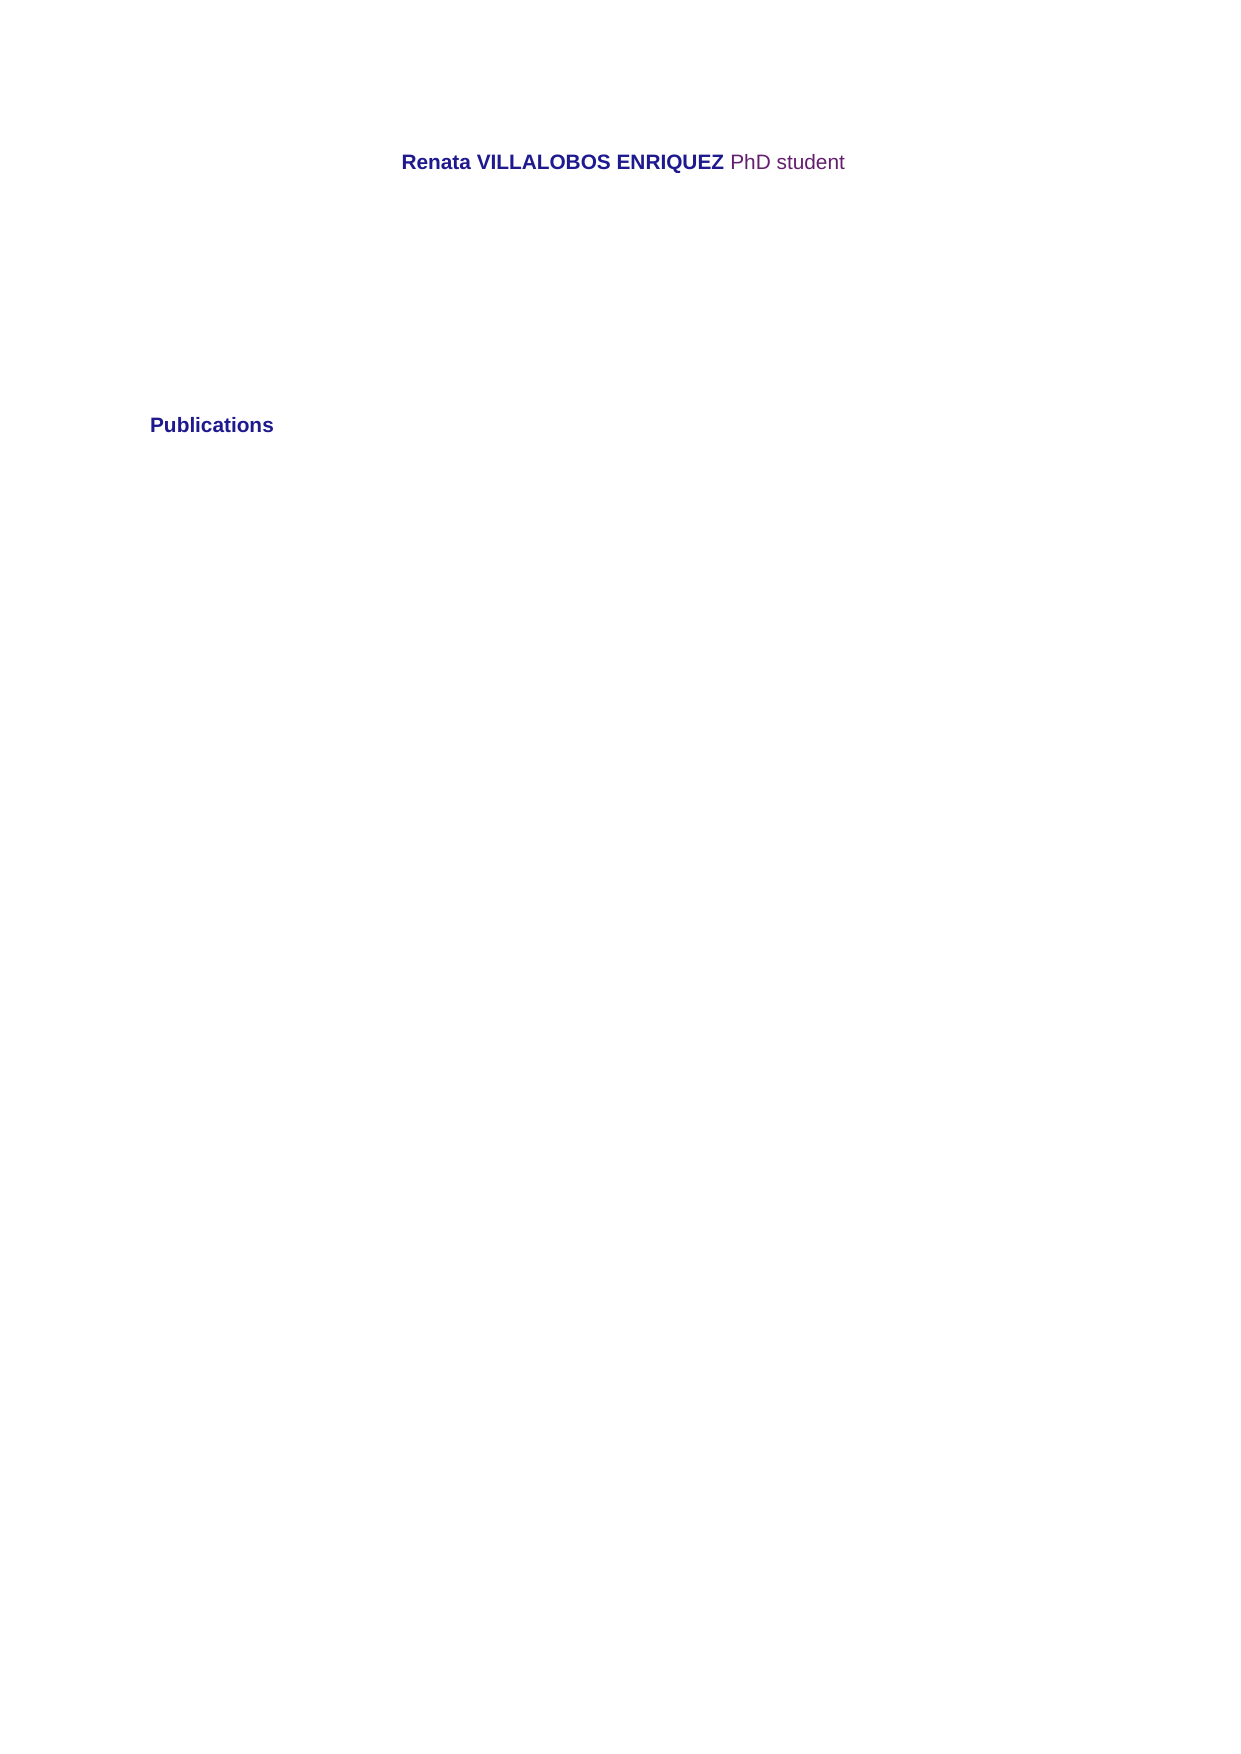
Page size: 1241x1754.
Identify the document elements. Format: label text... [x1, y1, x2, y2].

subtitle Renata VILLALOBOS ENRIQUEZ PhD student [150, 150, 1090, 174]
subtitle Publications [150, 412, 1090, 436]
